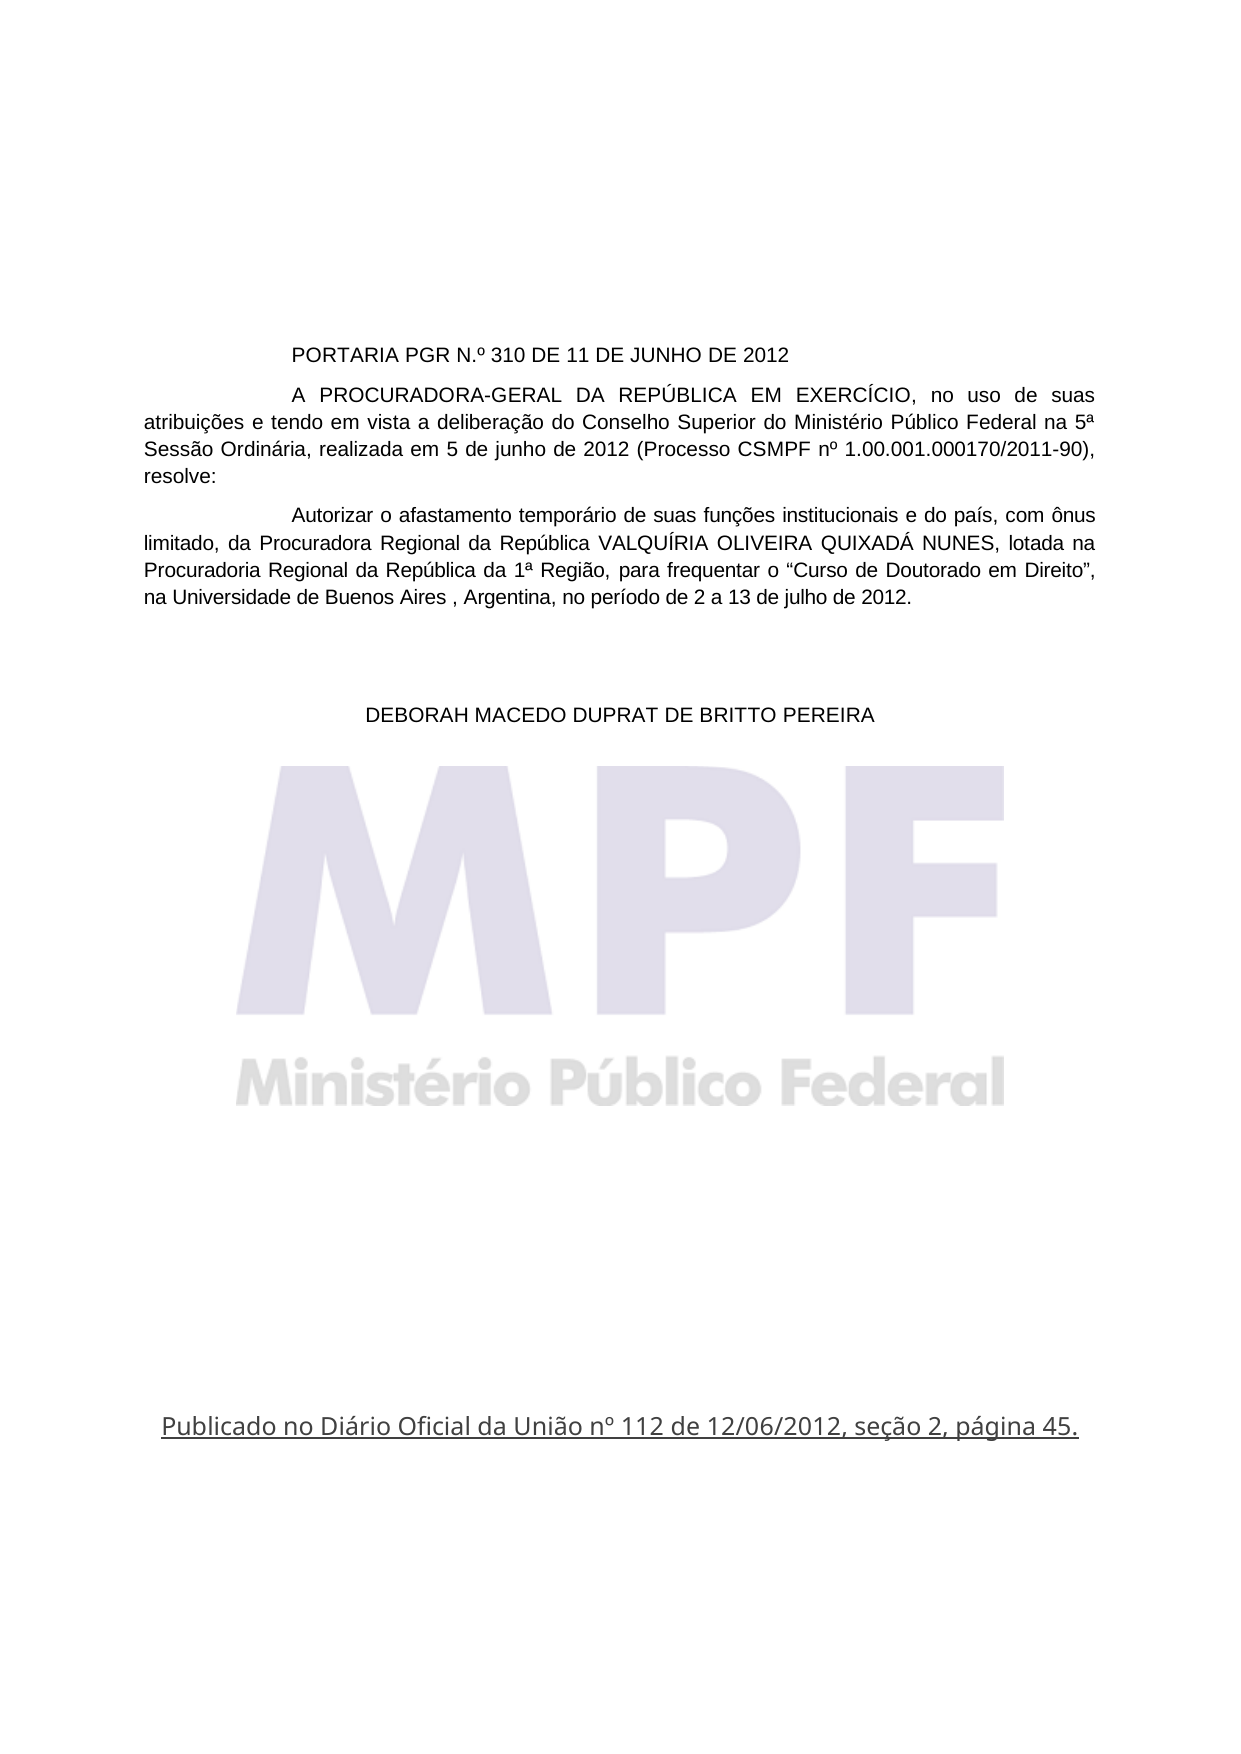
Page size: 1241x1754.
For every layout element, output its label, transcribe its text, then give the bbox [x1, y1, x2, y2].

text PORTARIA PGR N.º 310 DE 11 DE JUNHO DE 2012 [144, 341, 1096, 368]
text DEBORAH MACEDO DUPRAT DE BRITTO PEREIRA [144, 701, 1096, 728]
text Autorizar o afastamento temporário de suas funções institucionais e do país, com ônus limitado, da Procuradora Regional da República VALQUÍRIA OLIVEIRA QUIXADÁ NUNES, lotada na Procuradoria Regional da República da 1ª Região, para frequentar o “Curso de Doutorado em Direito”, na Universidade de Buenos Aires , Argentina, no período de 2 a 13 de julho de 2012. [144, 501, 1096, 609]
picture [236, 766, 1004, 1106]
text A PROCURADORA-GERAL DA REPÚBLICA EM EXERCÍCIO, no uso de suas atribuições e tendo em vista a deliberação do Conselho Superior do Ministério Público Federal na 5ª Sessão Ordinária, realizada em 5 de junho de 2012 (Processo CSMPF nº 1.00.001.000170/2011-90), resolve: [144, 380, 1096, 489]
text Publicado no Diário Oficial da União nº 112 de 12/06/2012, seção 2, página 45. [144, 1414, 1096, 1441]
